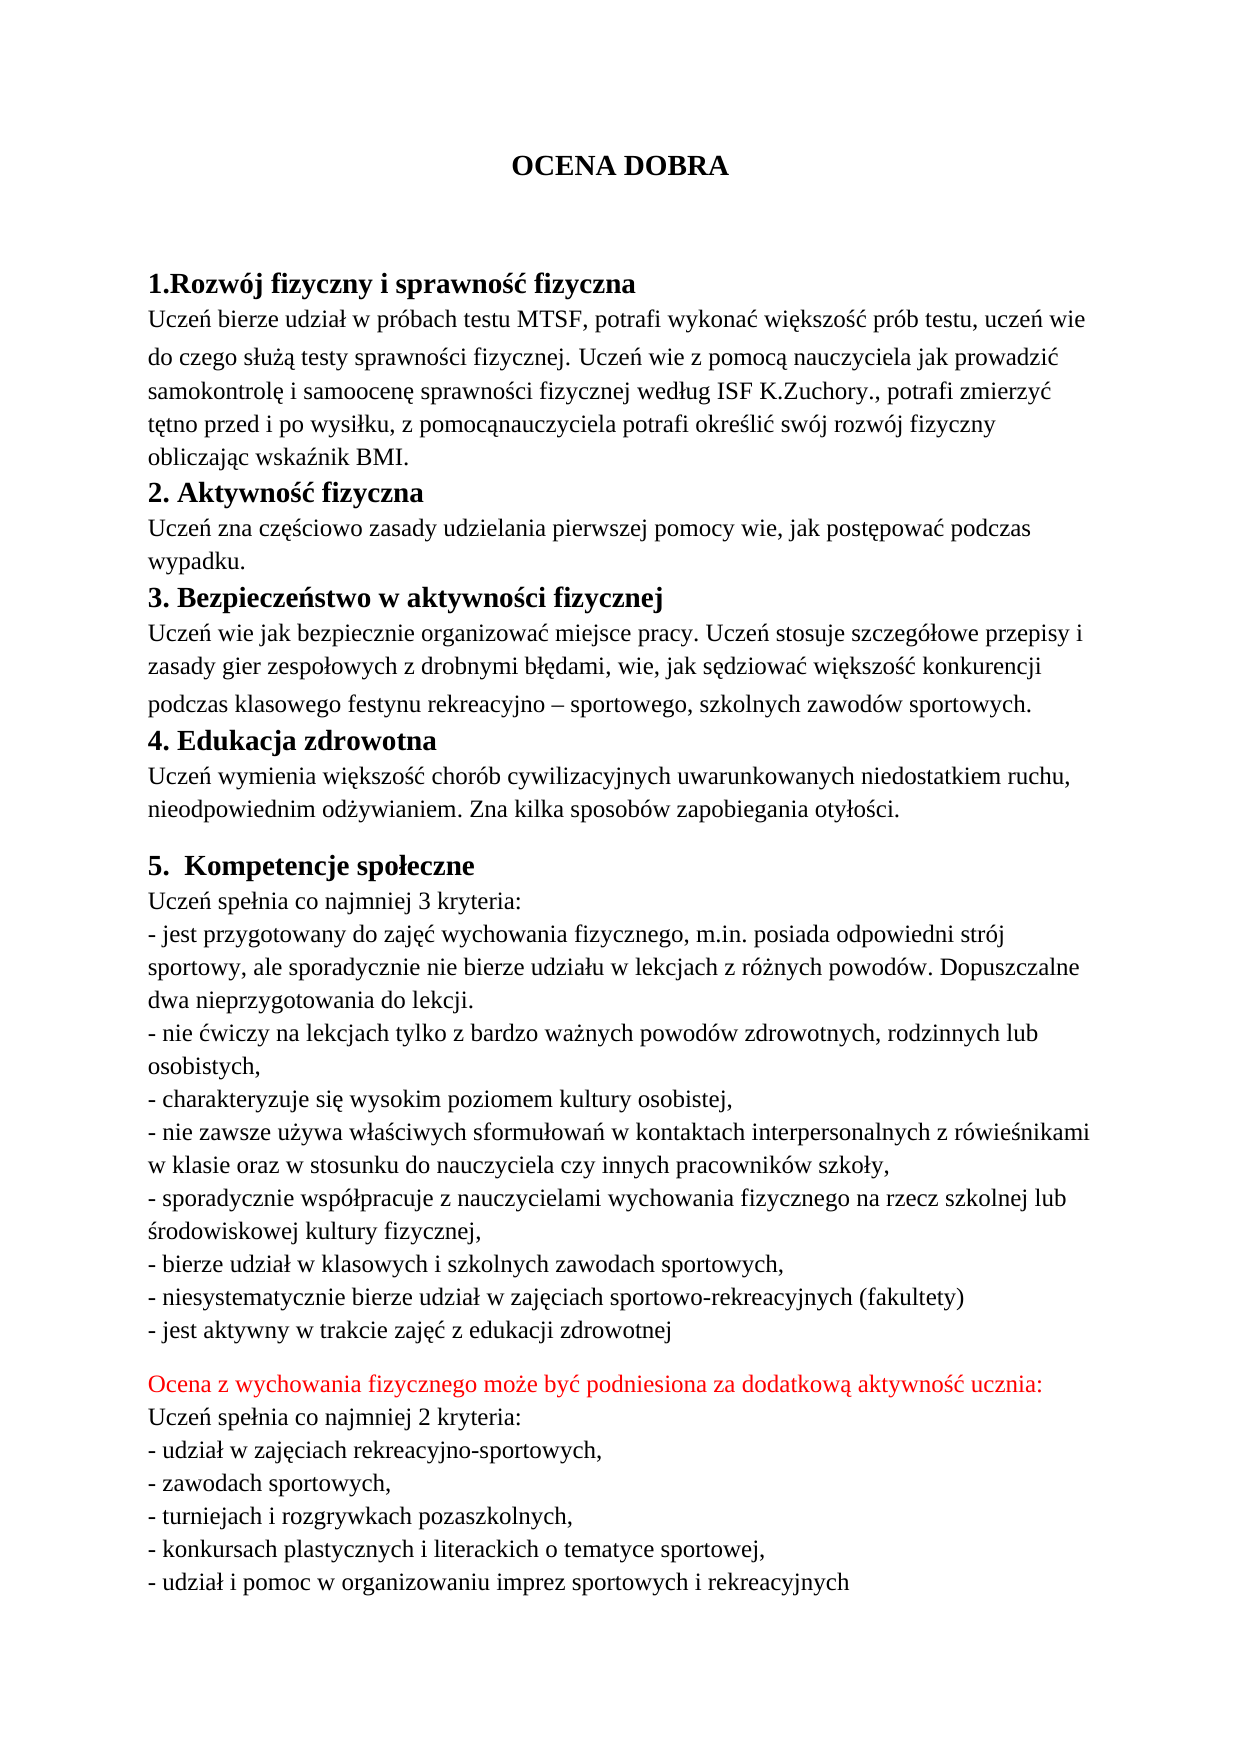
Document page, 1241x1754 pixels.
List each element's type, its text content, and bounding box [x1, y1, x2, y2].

text OCENA DOBRA [148, 148, 1093, 181]
text 5. Kompetencje społeczne Uczeń spełnia co najmniej 3 kryteria: - jest przygotowany do zajęć wychowania fizycznego, m.in. posiada odpowiedni strój sportowy, ale sporadycznie nie bierze udziału w lekcjach z różnych powodów. Dopuszczalne dwa nieprzygotowania do lekcji. - nie ćwiczy na lekcjach tylko z bardzo ważnych powodów zdrowotnych, rodzinnych lub osobistych, - charakteryzuje się wysokim poziomem kultury osobistej, - nie zawsze używa właściwych sformułowań w kontaktach interpersonalnych z rówieśnikami w klasie oraz w stosunku do nauczyciela czy innych pracowników szkoły, - sporadycznie współpracuje z nauczycielami wychowania fizycznego na rzecz szkolnej lub środowiskowej kultury fizycznej, - bierze udział w klasowych i szkolnych zawodach sportowych, - niesystematycznie bierze udział w zajęciach sportowo-rekreacyjnych (fakultety) - jest aktywny w trakcie zajęć z edukacji zdrowotnej [148, 848, 1093, 1344]
text 1.Rozwój fizyczny i sprawność fizyczna Uczeń bierze udział w próbach testu MTSF, potrafi wykonać większość prób testu, uczeń wie do czego służą testy sprawności fizycznej. Uczeń wie z pomocą nauczyciela jak prowadzić samokontrolę i samoocenę sprawności fizycznej według ISF K.Zuchory., potrafi zmierzyć tętno przed i po wysiłku, z pomocąnauczyciela potrafi określić swój rozwój fizyczny obliczając wskaźnik BMI. 2. Aktywność fizyczna Uczeń zna częściowo zasady udzielania pierwszej pomocy wie, jak postępować podczas wypadku. 3. Bezpieczeństwo w aktywności fizycznej Uczeń wie jak bezpiecznie organizować miejsce pracy. Uczeń stosuje szczegółowe przepisy i zasady gier zespołowych z drobnymi błędami, wie, jak sędziować większość konkurencji podczas klasowego festynu rekreacyjno – sportowego, szkolnych zawodów sportowych. 4. Edukacja zdrowotna Uczeń wymienia większość chorób cywilizacyjnych uwarunkowanych niedostatkiem ruchu, nieodpowiednim odżywianiem. Zna kilka sposobów zapobiegania otyłości. [148, 266, 1093, 823]
text Ocena z wychowania fizycznego może być podniesiona za dodatkową aktywność ucznia: Uczeń spełnia co najmniej 2 kryteria: - udział w zajęciach rekreacyjno-sportowych, - zawodach sportowych, - turniejach i rozgrywkach pozaszkolnych, - konkursach plastycznych i literackich o tematyce sportowej, - udział i pomoc w organizowaniu imprez sportowych i rekreacyjnych [148, 1369, 1093, 1596]
